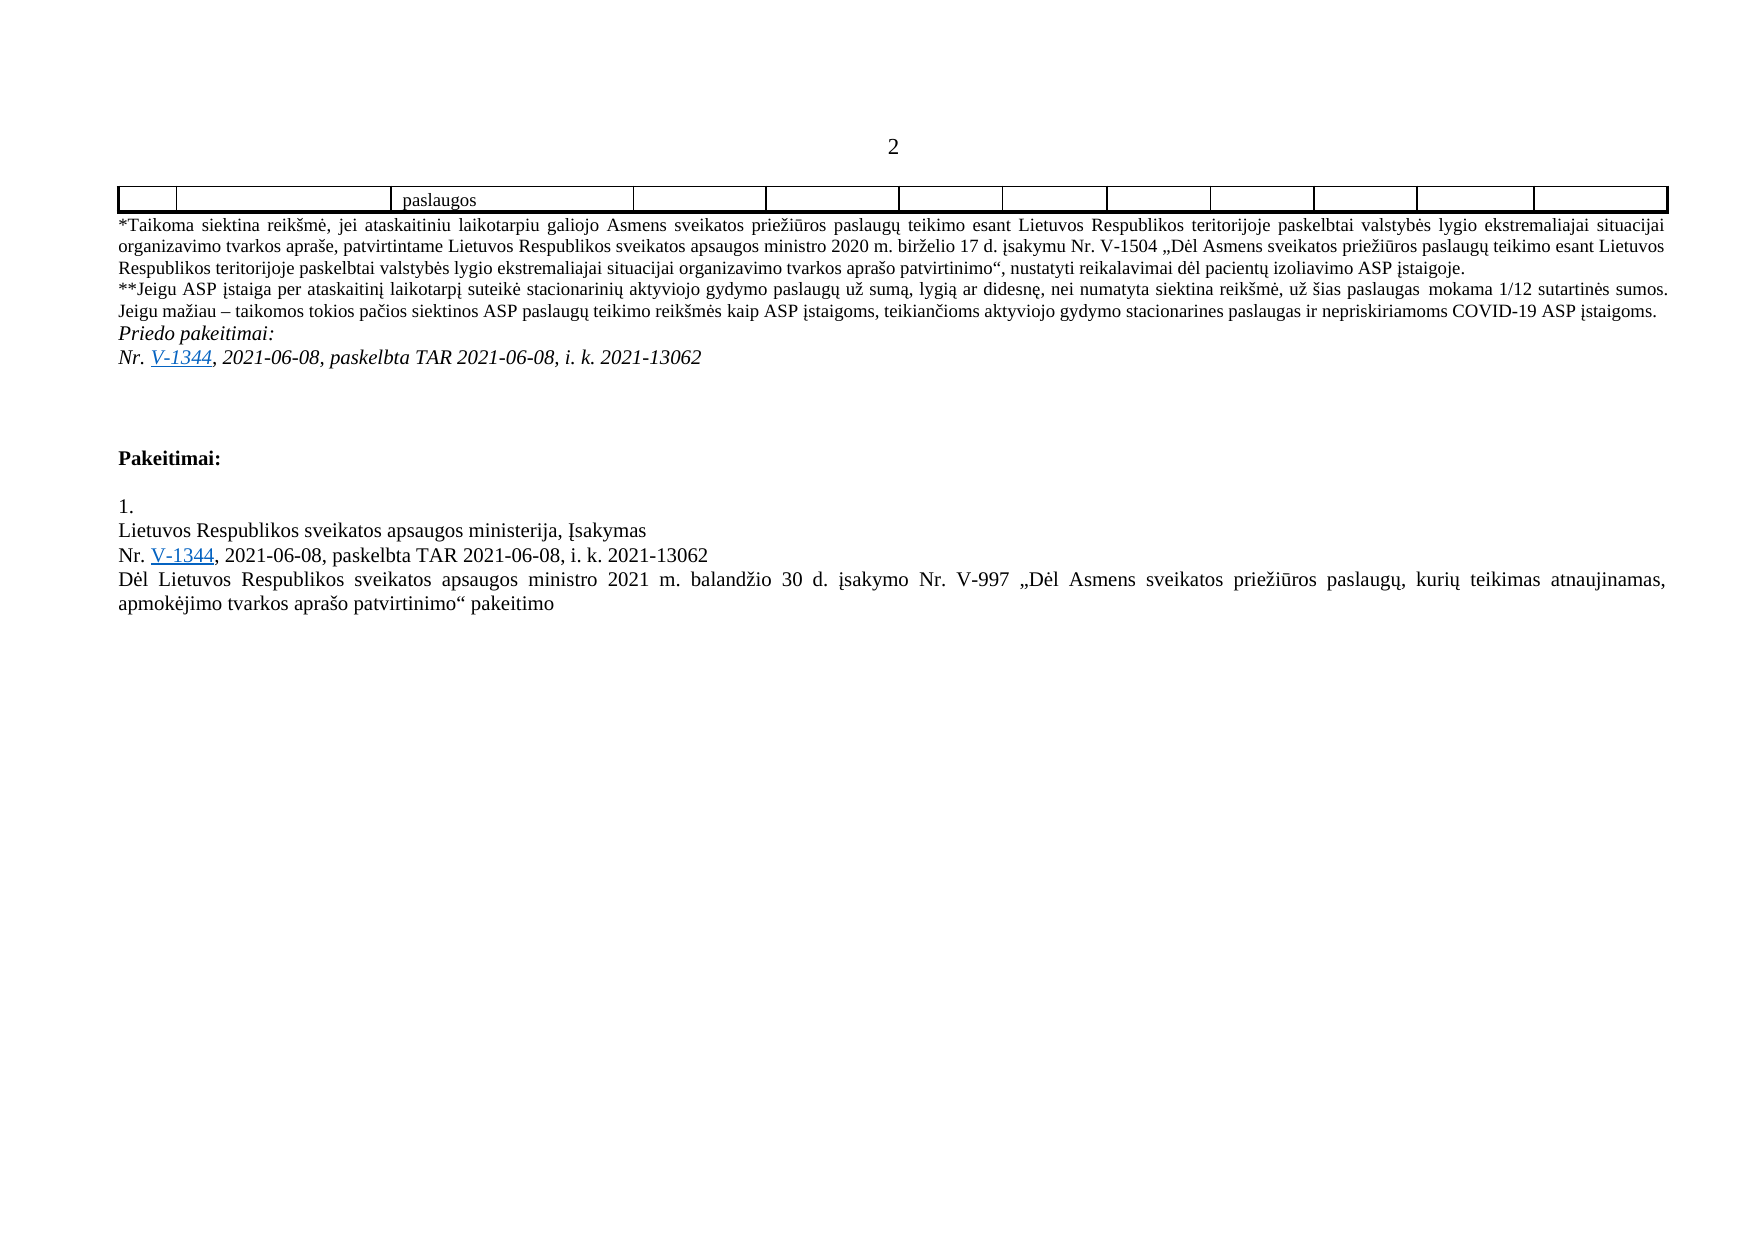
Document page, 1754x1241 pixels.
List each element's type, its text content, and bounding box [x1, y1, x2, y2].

text Nr. V-1344, 2021-06-08, paskelbta TAR 2021-06-08, i. k. 2021-13062 [118, 345, 1668, 369]
table_cell [634, 187, 765, 210]
text Dėl Lietuvos Respublikos sveikatos apsaugos ministro 2021 m. balandžio 30 d. įsakymo Nr. V-997 „Dėl Asmens sveikatos priežiūros paslaugų, kurių teikimas atnaujinamas, apmokėjimo tvarkos aprašo patvirtinimo“ pakeitimo [118, 567, 1668, 615]
table_cell [1418, 187, 1533, 210]
table_cell [1211, 187, 1313, 210]
text 1. [118, 494, 1668, 518]
text *Taikoma siektina reikšmė, jei ataskaitiniu laikotarpiu galiojo Asmens sveikatos priežiūros paslaugų teikimo esant Lietuvos Respublikos teritorijoje paskelbtai valstybės lygio ekstremaliajai situacijai organizavimo tvarkos apraše, patvirtintame Lietuvos Respublikos sveikatos apsaugos ministro 2020 m. birželio 17 d. įsakymu Nr. V-1504 „Dėl Asmens sveikatos priežiūros paslaugų teikimo esant Lietuvos Respublikos teritorijoje paskelbtai valstybės lygio ekstremaliajai situacijai organizavimo tvarkos aprašo patvirtinimo“, nustatyti reikalavimai dėl pacientų izoliavimo ASP įstaigoje. [118, 214, 1668, 278]
text **Jeigu ASP įstaiga per ataskaitinį laikotarpį suteikė stacionarinių aktyviojo gydymo paslaugų už sumą, lygią ar didesnę, nei numatyta siektina reikšmė, už šias paslaugas mokama 1/12 sutartinės sumos. Jeigu mažiau – taikomos tokios pačios siektinos ASP paslaugų teikimo reikšmės kaip ASP įstaigoms, teikiančioms aktyviojo gydymo stacionarines paslaugas ir nepriskiriamoms COVID-19 ASP įstaigoms. [118, 278, 1668, 321]
table_cell [900, 187, 1002, 210]
text Lietuvos Respublikos sveikatos apsaugos ministerija, Įsakymas [118, 518, 1668, 542]
text Nr. V-1344, 2021-06-08, paskelbta TAR 2021-06-08, i. k. 2021-13062 [118, 542, 1668, 567]
text Priedo pakeitimai: [118, 321, 1668, 345]
table_cell [177, 187, 390, 210]
table_cell [120, 187, 176, 210]
table_cell [1003, 187, 1106, 210]
table_cell [1315, 187, 1416, 210]
table_cell [1535, 187, 1666, 210]
table_cell [767, 187, 898, 210]
text Pakeitimai: [118, 446, 1668, 470]
table_cell [1108, 187, 1210, 210]
table_cell paslaugos [392, 187, 633, 210]
